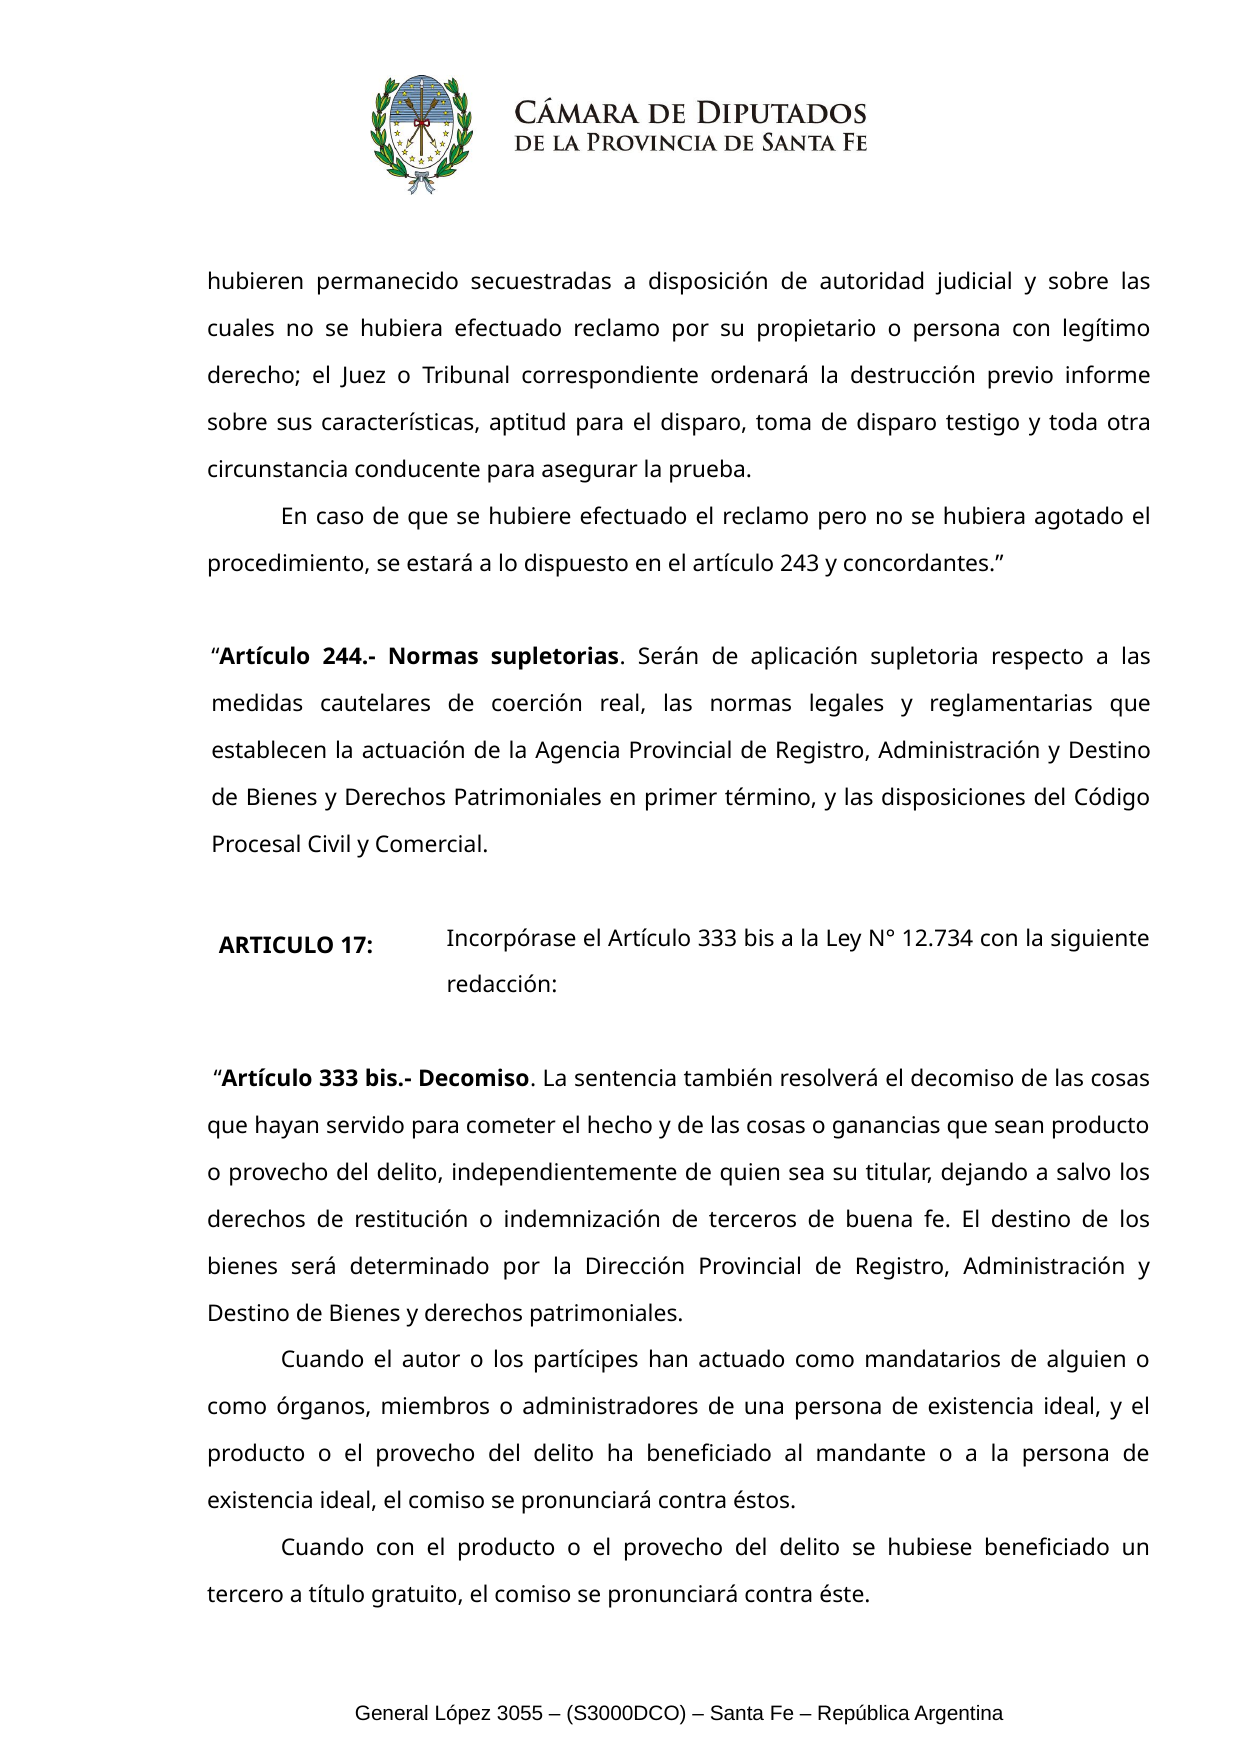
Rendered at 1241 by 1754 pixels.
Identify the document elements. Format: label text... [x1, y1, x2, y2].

text Cuando con el producto o el provecho del delito se hubiese beneficiado un tercero a título gratuito, el comiso se pronunciará contra éste. [207, 1531, 1152, 1609]
text “Artículo 333 bis.- Decomiso. La sentencia también resolverá el decomiso de las cosas que hayan servido para cometer el hecho y de las cosas o ganancias que sean producto o provecho del delito, independientemente de quien sea su titular, dejando a salvo los derechos de restitución o indemnización de terceros de buena fe. El destino de los bienes será determinado por la Dirección Provincial de Registro, Administración y Destino de Bienes y derechos patrimoniales. [207, 1062, 1152, 1328]
text ARTICULO 17: [218, 929, 428, 961]
text En caso de que se hubiere efectuado el reclamo pero no se hubiera agotado el procedimiento, se estará a lo dispuesto en el artículo 243 y concordantes.” [207, 500, 1152, 578]
text Incorpórase el Artículo 333 bis a la Ley N° 12.734 con la siguiente redacción: [211, 922, 1152, 1000]
picture [370, 75, 867, 199]
text “Artículo 244.- Normas supletorias. Serán de aplicación supletoria respecto a las medidas cautelares de coerción real, las normas legales y reglamentarias que establecen la actuación de la Agencia Provincial de Registro, Administración y Destino de Bienes y Derechos Patrimoniales en primer término, y las disposiciones del Código Procesal Civil y Comercial. [211, 640, 1152, 859]
text hubieren permanecido secuestradas a disposición de autoridad judicial y sobre las cuales no se hubiera efectuado reclamo por su propietario o persona con legítimo derecho; el Juez o Tribunal correspondiente ordenará la destrucción previo informe sobre sus características, aptitud para el disparo, toma de disparo testigo y toda otra circunstancia conducente para asegurar la prueba. [207, 265, 1152, 484]
text Cuando el autor o los partícipes han actuado como mandatarios de alguien o como órganos, miembros o administradores de una persona de existencia ideal, y el producto o el provecho del delito ha beneficiado al mandante o a la persona de existencia ideal, el comiso se pronunciará contra éstos. [207, 1343, 1152, 1515]
